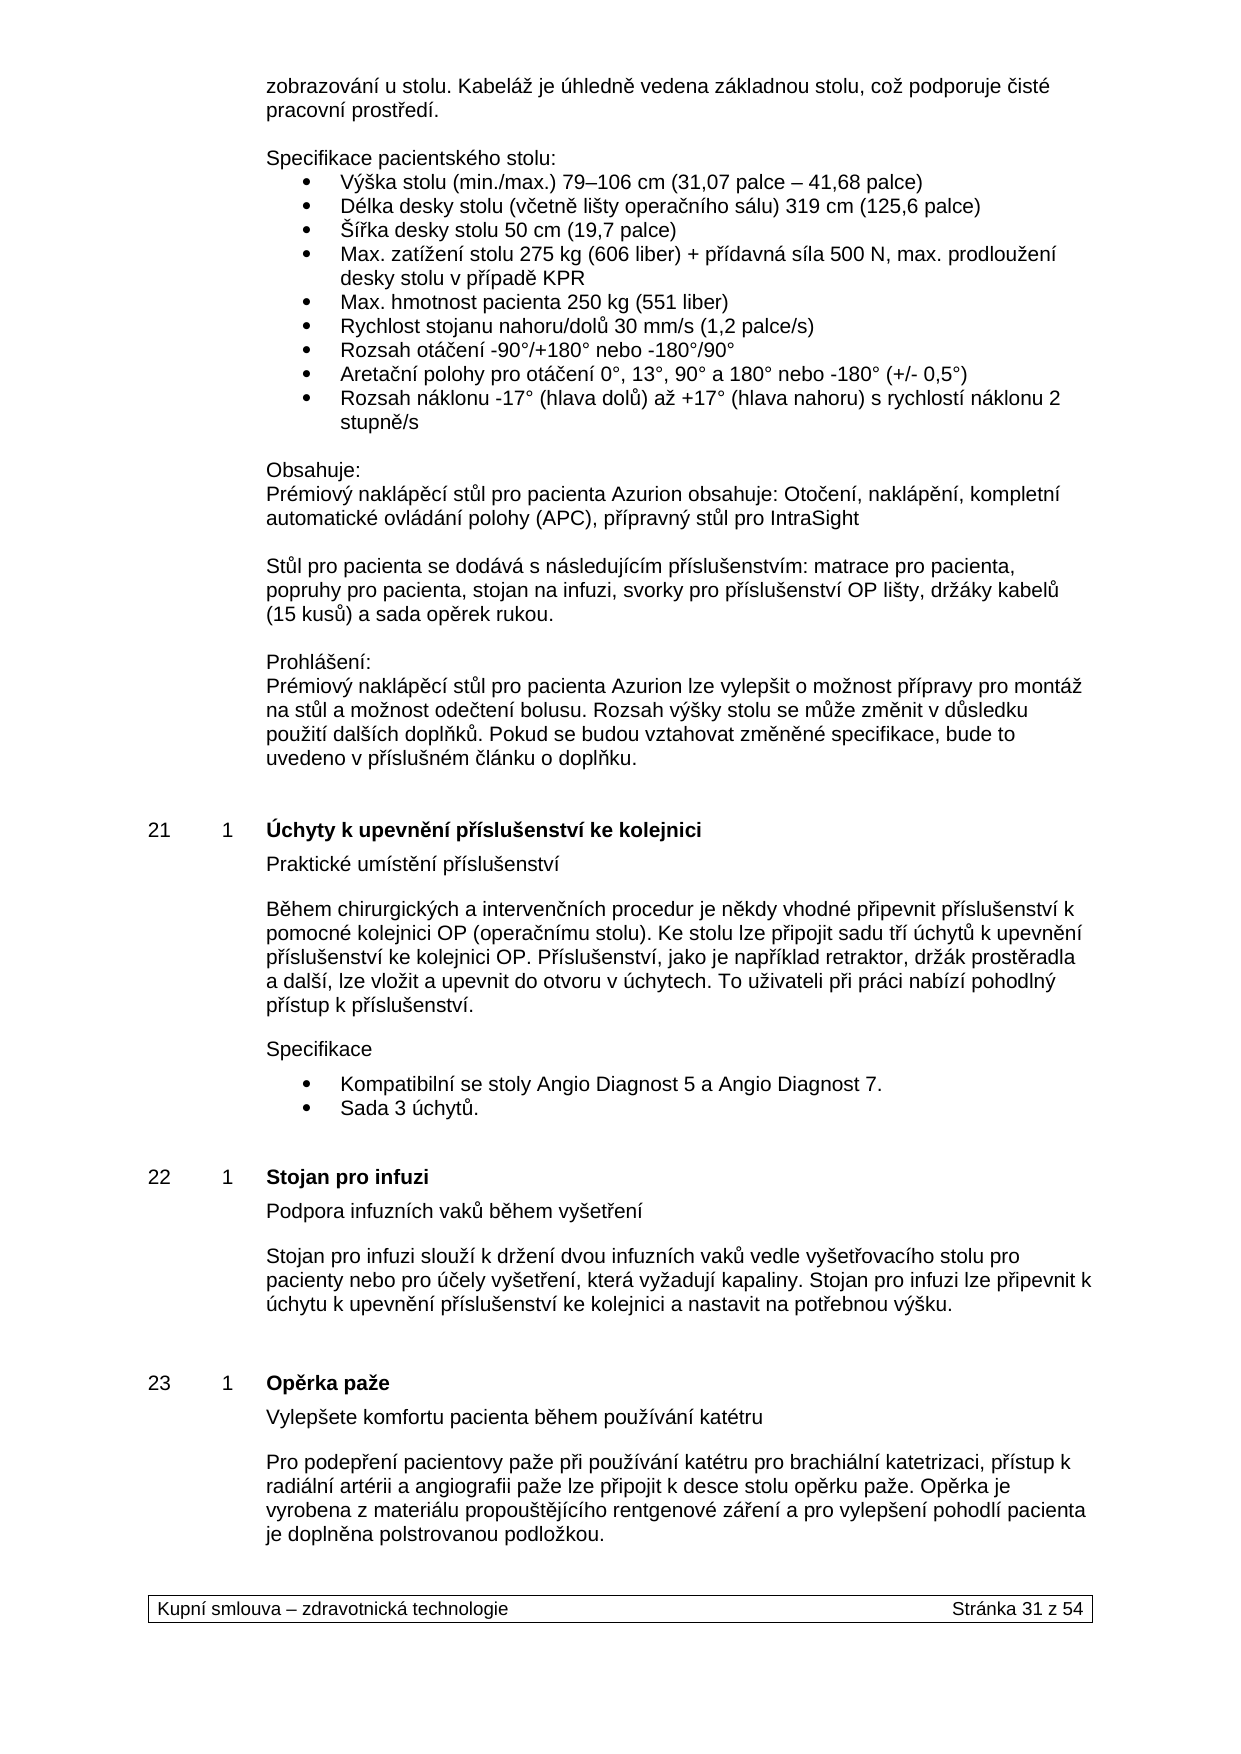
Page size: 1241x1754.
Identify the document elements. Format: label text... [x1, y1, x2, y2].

text Prémiový naklápěcí stůl pro pacienta Azurion lze vylepšit o možnost přípravy pro montáž na stůl a možnost odečtení bolusu. Rozsah výšky stolu se může změnit v důsledku použití dalších doplňků. Pokud se budou vztahovat změněné specifikace, bude to uvedeno v příslušném článku o doplňku. [266, 674, 1093, 769]
text Pro podepření pacientovy paže při používání katétru pro brachiální katetrizaci, přístup k radiální artérii a angiografii paže lze připojit k desce stolu opěrku paže. Opěrka je vyrobena z materiálu propouštějícího rentgenové záření a pro vylepšení pohodlí pacienta je doplněna polstrovanou podložkou. [266, 1450, 1093, 1546]
list Výška stolu (min./max.) 79–106 cm (31,07 palce – 41,68 palce) [303, 169, 1093, 194]
text Stůl pro pacienta se dodává s následujícím příslušenstvím: matrace pro pacienta, popruhy pro pacienta, stojan na infuzi, svorky pro příslušenství OP lišty, držáky kabelů (15 kusů) a sada opěrek rukou. [266, 554, 1093, 626]
text Během chirurgických a intervenčních procedur je někdy vhodné připevnit příslušenství k pomocné kolejnici OP (operačnímu stolu). Ke stolu lze připojit sadu tří úchytů k upevnění příslušenství ke kolejnici OP. Příslušenství, jako je například retraktor, držák prostěradla a další, lze vložit a upevnit do otvoru v úchytech. To uživateli při práci nabízí pohodlný přístup k příslušenství. [266, 897, 1093, 1016]
list Sada 3 úchytů. [303, 1096, 1093, 1120]
list Kompatibilní se stoly Angio Diagnost 5 a Angio Diagnost 7. [303, 1072, 1093, 1096]
text 22 1 Stojan pro infuzi [148, 1164, 1093, 1188]
text Obsahuje: [266, 458, 1093, 482]
list Aretační polohy pro otáčení 0°, 13°, 90° a 180° nebo -180° (+/- 0,5°) [303, 362, 1093, 386]
text Specifikace [266, 1037, 1093, 1061]
text Prémiový naklápěcí stůl pro pacienta Azurion obsahuje: Otočení, naklápění, kompletní automatické ovládání polohy (APC), přípravný stůl pro IntraSight [266, 482, 1093, 530]
list Max. hmotnost pacienta 250 kg (551 liber) [303, 290, 1093, 314]
text Stojan pro infuzi slouží k držení dvou infuzních vaků vedle vyšetřovacího stolu pro pacienty nebo pro účely vyšetření, která vyžadují kapaliny. Stojan pro infuzi lze připevnit k úchytu k upevnění příslušenství ke kolejnici a nastavit na potřebnou výšku. [266, 1244, 1093, 1316]
text Vylepšete komfortu pacienta během používání katétru [266, 1405, 1093, 1429]
list Rychlost stojanu nahoru/dolů 30 mm/s (1,2 palce/s) [303, 314, 1093, 338]
text Praktické umístění příslušenství [266, 852, 1093, 876]
text Specifikace pacientského stolu: [266, 146, 1093, 169]
text 23 1 Opěrka paže [148, 1371, 1093, 1395]
text zobrazování u stolu. Kabeláž je úhledně vedena základnou stolu, což podporuje čisté pracovní prostředí. [266, 74, 1093, 122]
text 21 1 Úchyty k upevnění příslušenství ke kolejnici [148, 817, 1093, 841]
list Délka desky stolu (včetně lišty operačního sálu) 319 cm (125,6 palce) [303, 194, 1093, 218]
list Rozsah náklonu -17° (hlava dolů) až +17° (hlava nahoru) s rychlostí náklonu 2 stupně/s [303, 386, 1093, 434]
list Šířka desky stolu 50 cm (19,7 palce) [303, 218, 1093, 242]
text Prohlášení: [266, 650, 1093, 674]
list Max. zatížení stolu 275 kg (606 liber) + přídavná síla 500 N, max. prodloužení desky stolu v případě KPR [303, 242, 1093, 290]
list Rozsah otáčení -90°/+180° nebo -180°/90° [303, 338, 1093, 362]
text Podpora infuzních vaků během vyšetření [266, 1199, 1093, 1223]
